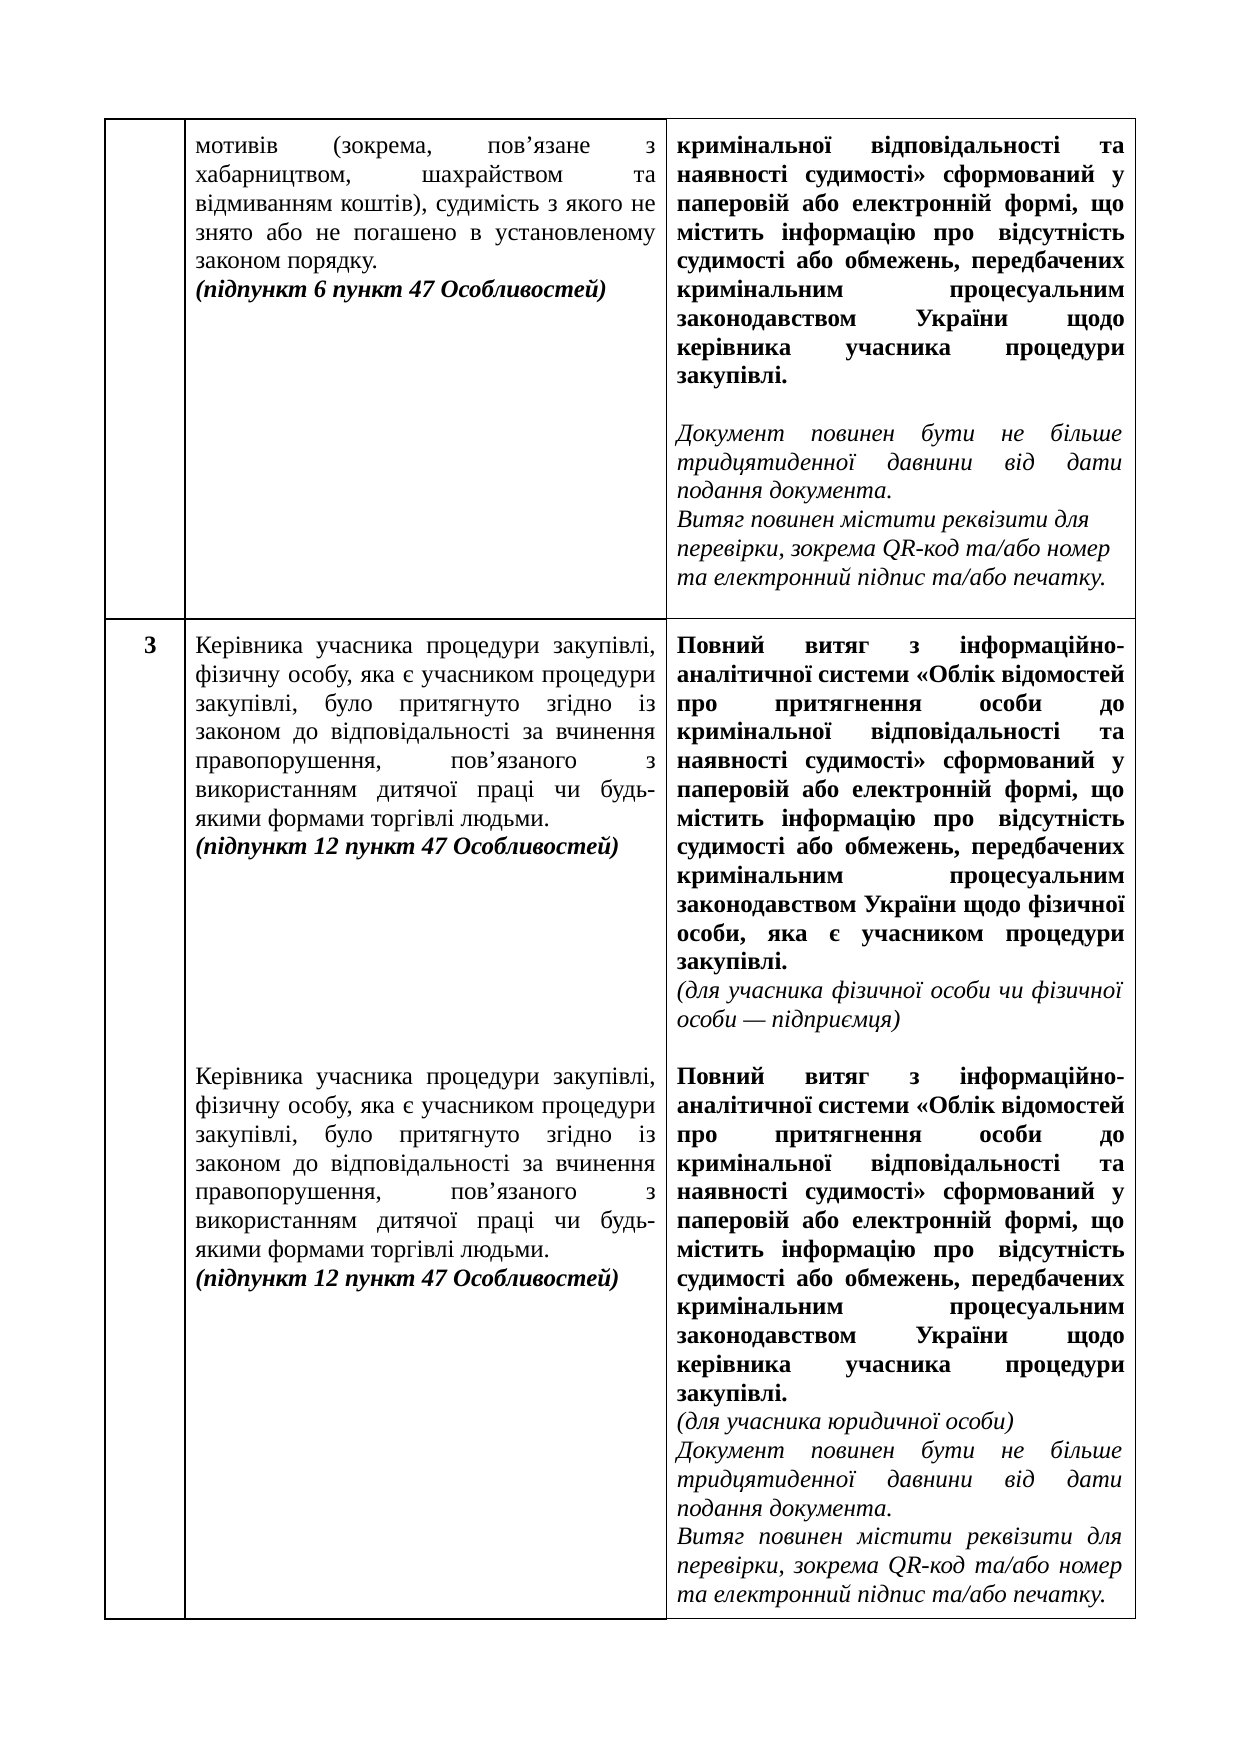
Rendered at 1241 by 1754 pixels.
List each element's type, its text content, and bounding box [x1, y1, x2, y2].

table_cell мотивів (зокрема, пов’язане з хабарництвом, шахрайством та відмиванням коштів), судимість з якого не знято або не погашено в установленому законом порядку. (підпункт 6 пункт 47 Особливостей) [186, 120, 666, 618]
table_cell Керівника учасника процедури закупівлі, фізичну особу, яка є учасником процедури закупівлі, було притягнуто згідно із законом до відповідальності за вчинення правопорушення, пов’язаного з використанням дитячої праці чи будь-якими формами торгівлі людьми. (підпункт 12 пункт 47 Особливостей) Керівника учасника процедури закупівлі, фізичну особу, яка є учасником процедури закупівлі, було притягнуто згідно із законом до відповідальності за вчинення правопорушення, пов’язаного з використанням дитячої праці чи будь-якими формами торгівлі людьми. (підпункт 12 пункт 47 Особливостей) [186, 620, 666, 1618]
table_cell Повний витяг з інформаційно-аналітичної системи «Облік відомостей про притягнення особи до кримінальної відповідальності та наявності судимості» сформований у паперовій або електронній формі, що містить інформацію про відсутність судимості або обмежень, передбачених кримінальним процесуальним законодавством України щодо фізичної особи, яка є учасником процедури закупівлі. (для учасника фізичної особи чи фізичної особи — підприємця) Повний витяг з інформаційно-аналітичної системи «Облік відомостей про притягнення особи до кримінальної відповідальності та наявності судимості» сформований у паперовій або електронній формі, що містить інформацію про відсутність судимості або обмежень, передбачених кримінальним процесуальним законодавством України щодо керівника учасника процедури закупівлі. (для учасника юридичної особи) Документ повинен бути не більше тридцятиденної давнини від дати подання документа. Витяг повинен містити реквізити для перевірки, зокрема QR-код та/або номер та електронний підпис та/або печатку. [667, 619, 1135, 1618]
table_cell 3 [106, 620, 184, 1618]
table_cell кримінальної відповідальності та наявності судимості» сформований у паперовій або електронній формі, що містить інформацію про відсутність судимості або обмежень, передбачених кримінальним процесуальним законодавством України щодо керівника учасника процедури закупівлі. Документ повинен бути не більше тридцятиденної давнини від дати подання документа. Витяг повинен містити реквізити для перевірки, зокрема QR-код та/або номер та електронний підпис та/або печатку. [667, 119, 1135, 618]
table_cell [106, 120, 184, 618]
